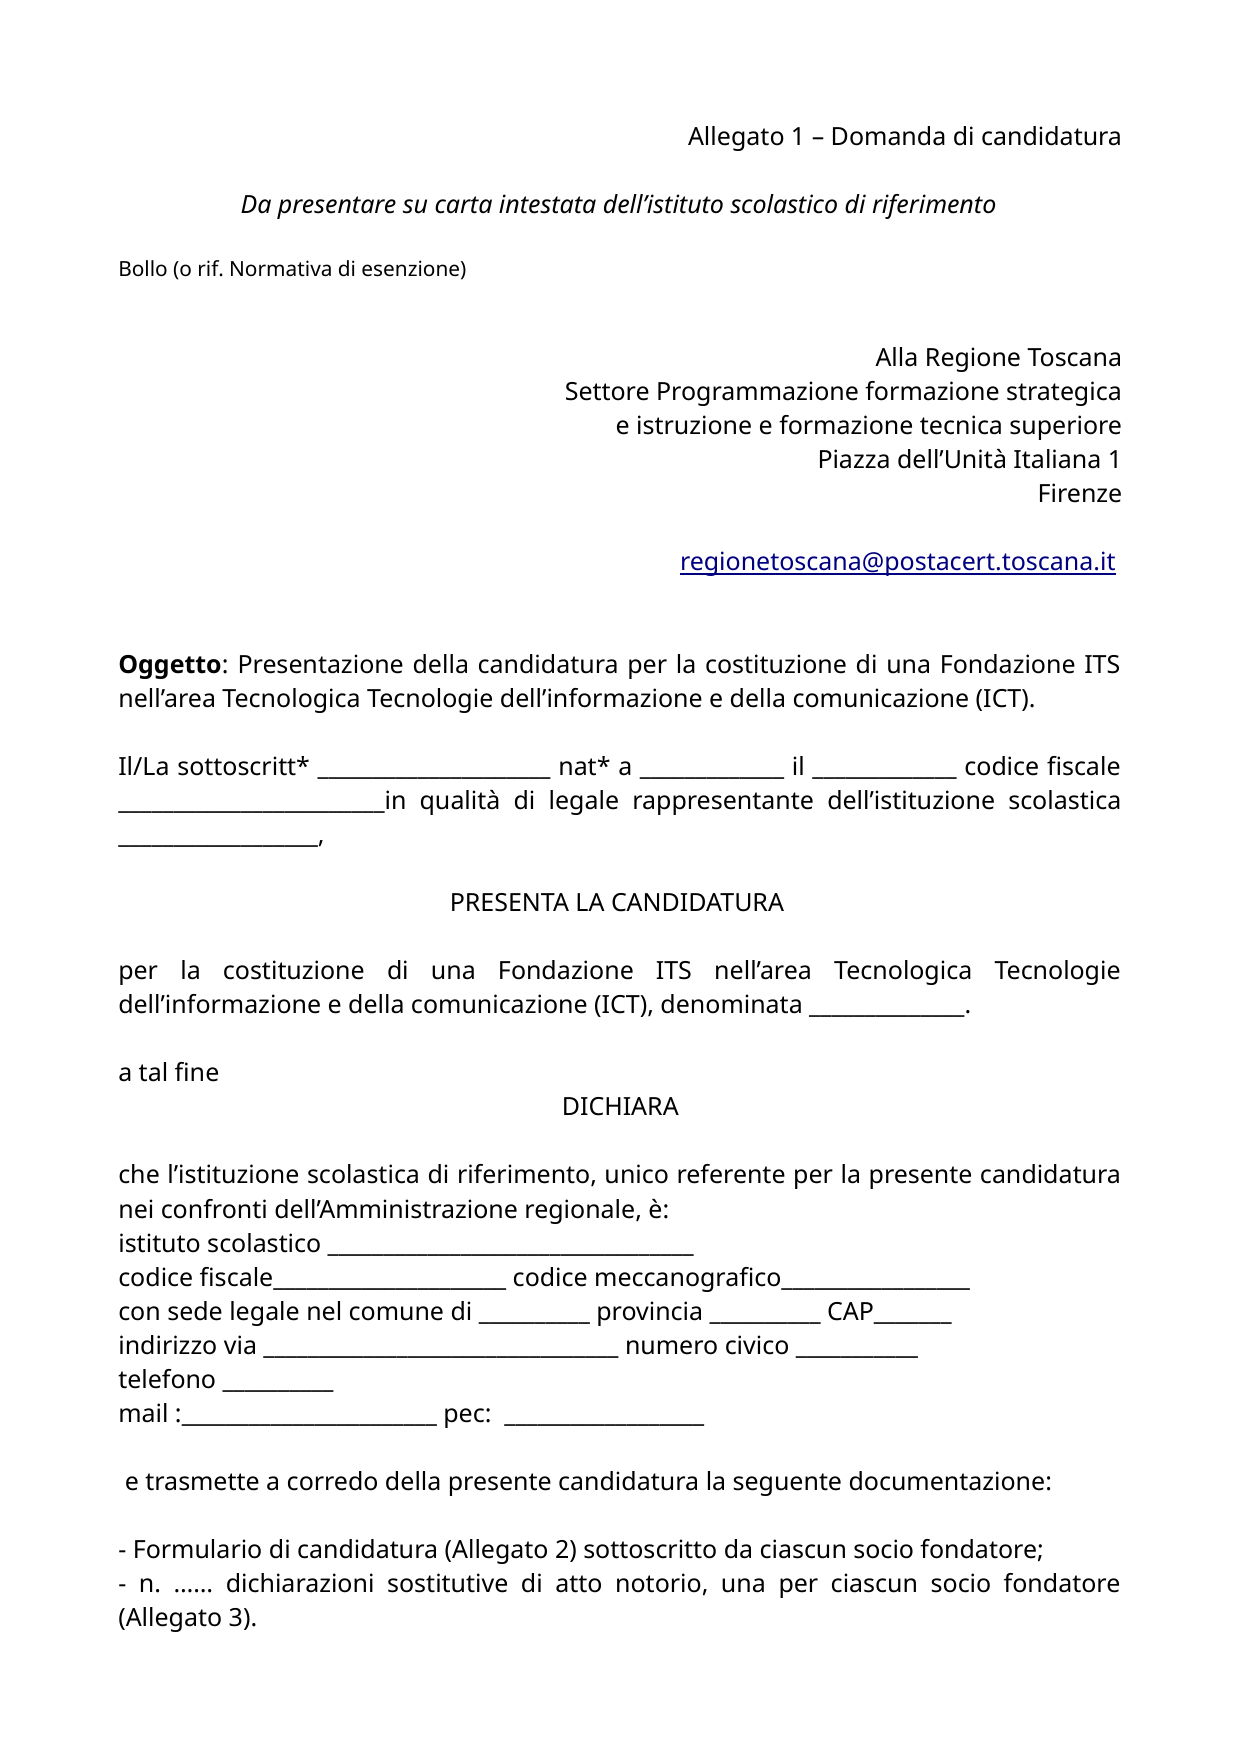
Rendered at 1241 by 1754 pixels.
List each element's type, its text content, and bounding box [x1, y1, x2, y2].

text Il/La sottoscritt* _____________________ nat* a _____________ il _____________ codice fiscale ________________________in qualità di legale rappresentante dell’istituzione scolastica __________________, [118, 748, 1122, 851]
text Firenze [118, 476, 1122, 510]
text Oggetto: Presentazione della candidatura per la costituzione di una Fondazione ITS nell’area Tecnologica Tecnologie dell’informazione e della comunicazione (ICT). [118, 646, 1122, 714]
text - n. …… dichiarazioni sostitutive di atto notorio, una per ciascun socio fondatore (Allegato 3). [118, 1566, 1122, 1634]
text Allegato 1 – Domanda di candidatura [118, 118, 1122, 152]
text regionetoscana@postacert.toscana.it [118, 544, 1122, 578]
text Bollo (o rif. Normativa di esenzione) [118, 254, 1122, 283]
text DICHIARA [118, 1089, 1122, 1123]
text mail :_______________________ pec: __________________ [118, 1396, 1122, 1430]
text e istruzione e formazione tecnica superiore [118, 408, 1122, 442]
text codice fiscale_____________________ codice meccanografico_________________ [118, 1259, 1122, 1293]
text indirizzo via ________________________________ numero civico ___________ [118, 1327, 1122, 1362]
text Piazza dell’Unità Italiana 1 [118, 442, 1122, 476]
text Settore Programmazione formazione strategica [118, 374, 1122, 408]
text con sede legale nel comune di __________ provincia __________ CAP_______ [118, 1293, 1122, 1327]
text - Formulario di candidatura (Allegato 2) sottoscritto da ciascun socio fondatore; [118, 1532, 1122, 1566]
text e trasmette a corredo della presente candidatura la seguente documentazione: [118, 1464, 1122, 1498]
text a tal fine [118, 1055, 1122, 1089]
text PRESENTA LA CANDIDATURA [118, 885, 1122, 919]
text Da presentare su carta intestata dell’istituto scolastico di riferimento [118, 186, 1122, 220]
text Alla Regione Toscana [118, 340, 1122, 374]
text istituto scolastico _________________________________ [118, 1225, 1122, 1259]
text telefono __________ [118, 1362, 1122, 1396]
text per la costituzione di una Fondazione ITS nell’area Tecnologica Tecnologie dell’informazione e della comunicazione (ICT), denominata ______________. [118, 953, 1122, 1021]
text che l’istituzione scolastica di riferimento, unico referente per la presente candidatura nei confronti dell’Amministrazione regionale, è: [118, 1157, 1122, 1225]
